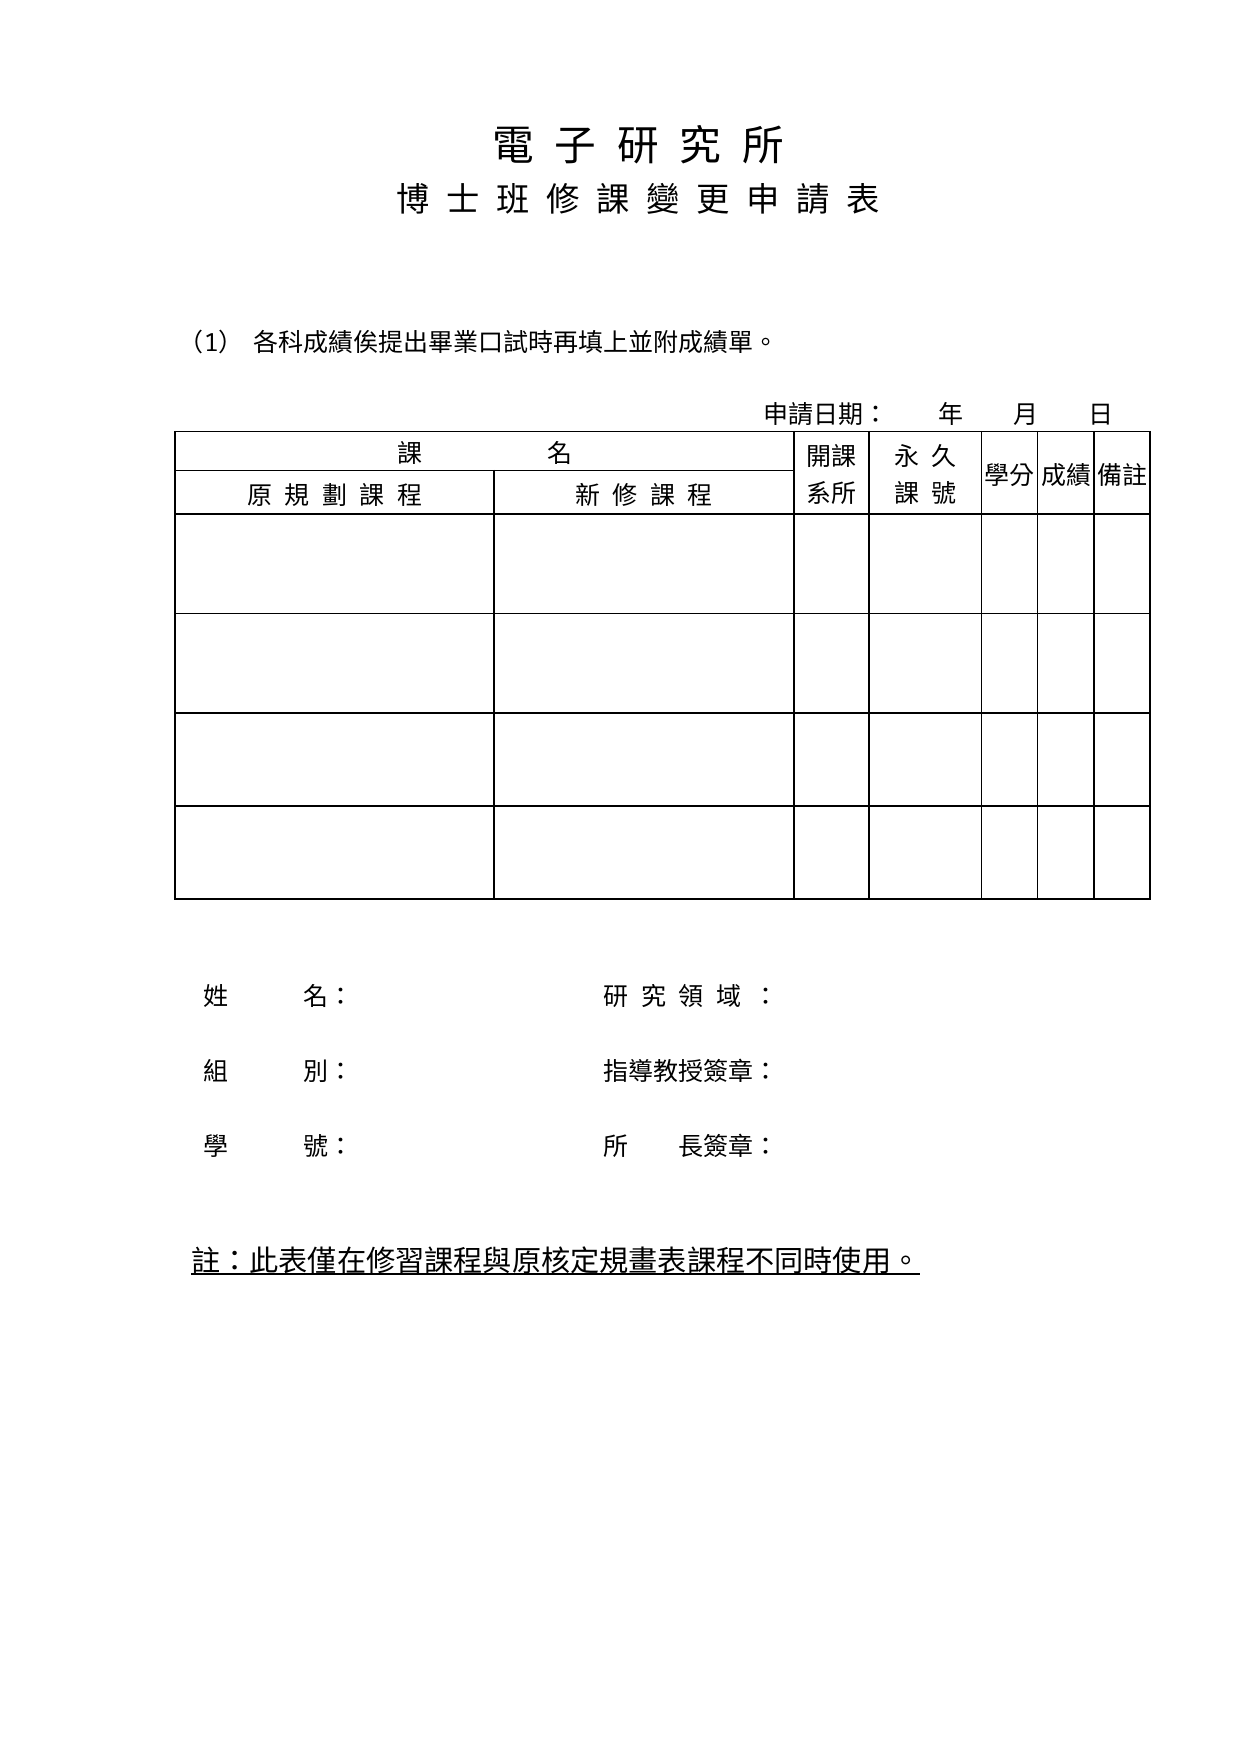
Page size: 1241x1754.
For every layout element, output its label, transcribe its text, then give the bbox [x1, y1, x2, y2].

table_cell [795, 515, 868, 613]
text 姓 名： 研 究 領 域 ： [153, 975, 1122, 1012]
text 博 士 班 修 課 變 更 申 請 表 [153, 172, 1122, 221]
list 各科成績俟提出畢業口試時再填上並附成績單。 [178, 323, 1122, 359]
text 電 子 研 究 所 [153, 112, 1122, 172]
text 組 別： 指導教授簽章： [153, 1050, 1122, 1087]
table_cell [1095, 714, 1149, 805]
text 註：此表僅在修習課程與原核定規畫表課程不同時使用。 [153, 1237, 1240, 1279]
table_cell [176, 714, 493, 805]
table_cell [1038, 714, 1093, 805]
table_cell [176, 807, 493, 898]
table_cell [495, 515, 793, 613]
table_header 成績 [1038, 432, 1093, 513]
table_cell [1038, 614, 1093, 712]
table_cell [495, 807, 793, 898]
table_cell [795, 614, 868, 712]
table_header 開課 系所 [795, 432, 868, 513]
table_header 永 久 課 號 [870, 432, 981, 513]
table_cell [870, 515, 981, 613]
table_cell 原 規 劃 課 程 [176, 471, 493, 513]
table_cell [1038, 807, 1093, 898]
table_header 學分 [982, 432, 1037, 513]
table_cell [176, 515, 493, 613]
table_cell [1095, 515, 1149, 613]
table_cell [982, 614, 1037, 712]
table_cell [982, 807, 1037, 898]
table_cell [795, 714, 868, 805]
text 學 號： 所 長簽章： [153, 1125, 1122, 1162]
table_header 備註 [1095, 432, 1149, 513]
table_cell [495, 614, 793, 712]
table_cell [795, 807, 868, 898]
table_cell 新 修 課 程 [495, 471, 793, 513]
table_cell [176, 614, 493, 712]
text 申請日期： 年 月 日 [153, 393, 1122, 431]
table_cell [870, 714, 981, 805]
table_cell [982, 714, 1037, 805]
table_cell [870, 614, 981, 712]
table_header 課 名 [176, 432, 793, 470]
table_cell [1095, 614, 1149, 712]
table_cell [495, 714, 793, 805]
table_cell [1095, 807, 1149, 898]
table_cell [982, 515, 1037, 613]
table_cell [870, 807, 981, 898]
table_cell [1038, 515, 1093, 613]
